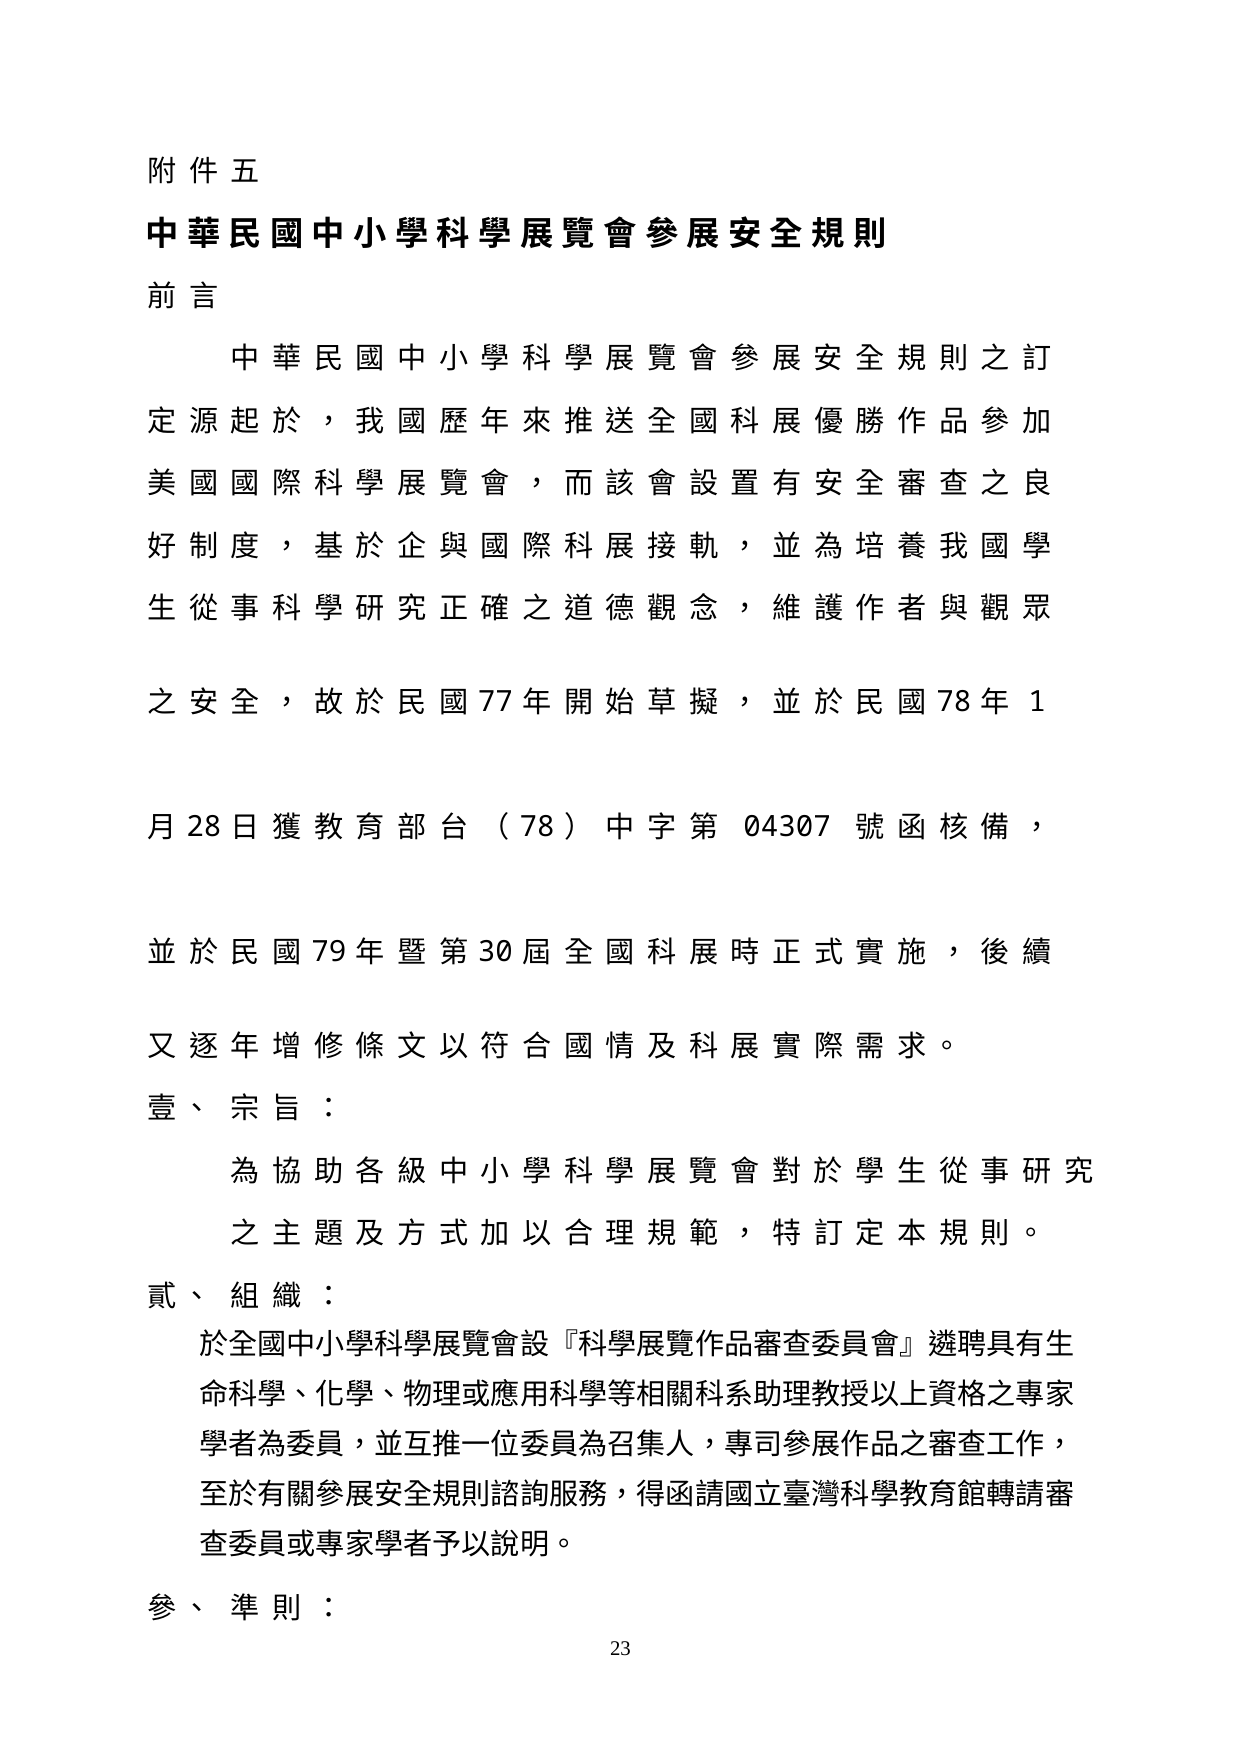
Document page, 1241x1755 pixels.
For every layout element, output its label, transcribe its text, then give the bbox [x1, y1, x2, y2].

text 參、準則： [141, 1564, 1099, 1627]
text 為協助各級中小學科學展覽會對於學生從事研究之主題及方式加以合理規範，特訂定本規則。 [199, 1127, 1099, 1252]
text 中華民國中小學科學展覽會參展安全規則之訂定源起於，我國歷年來推送全國科展優勝作品參加美國國際科學展覽會，而該會設置有安全審查之良好制度，基於企與國際科展接軌，並為培養我國學生從事科學研究正確之道德觀念，維護作者與觀眾之安全，故於民國77年開始草擬，並於民國78年1月28日獲教育部台（78）中字第04307號函核備，並於民國79年暨第30屆全國科展時正式實施，後續又逐年增修條文以符合國情及科展實際需求。 [141, 314, 1089, 1064]
text 前言 [141, 252, 1099, 314]
text 附件五 [141, 127, 1099, 189]
text 壹、宗旨： [141, 1064, 1099, 1127]
text 於全國中小學科學展覽會設『科學展覽作品審查委員會』遴聘具有生命科學、化學、物理或應用科學等相關科系助理教授以上資格之專家學者為委員，並互推一位委員為召集人，專司參展作品之審查工作，至於有關參展安全規則諮詢服務，得函請國立臺灣科學教育館轉請審查委員或專家學者予以說明。 [199, 1314, 1099, 1564]
text 中華民國中小學科學展覽會參展安全規則 [141, 189, 1099, 252]
text 貳、組織： [141, 1252, 1099, 1314]
